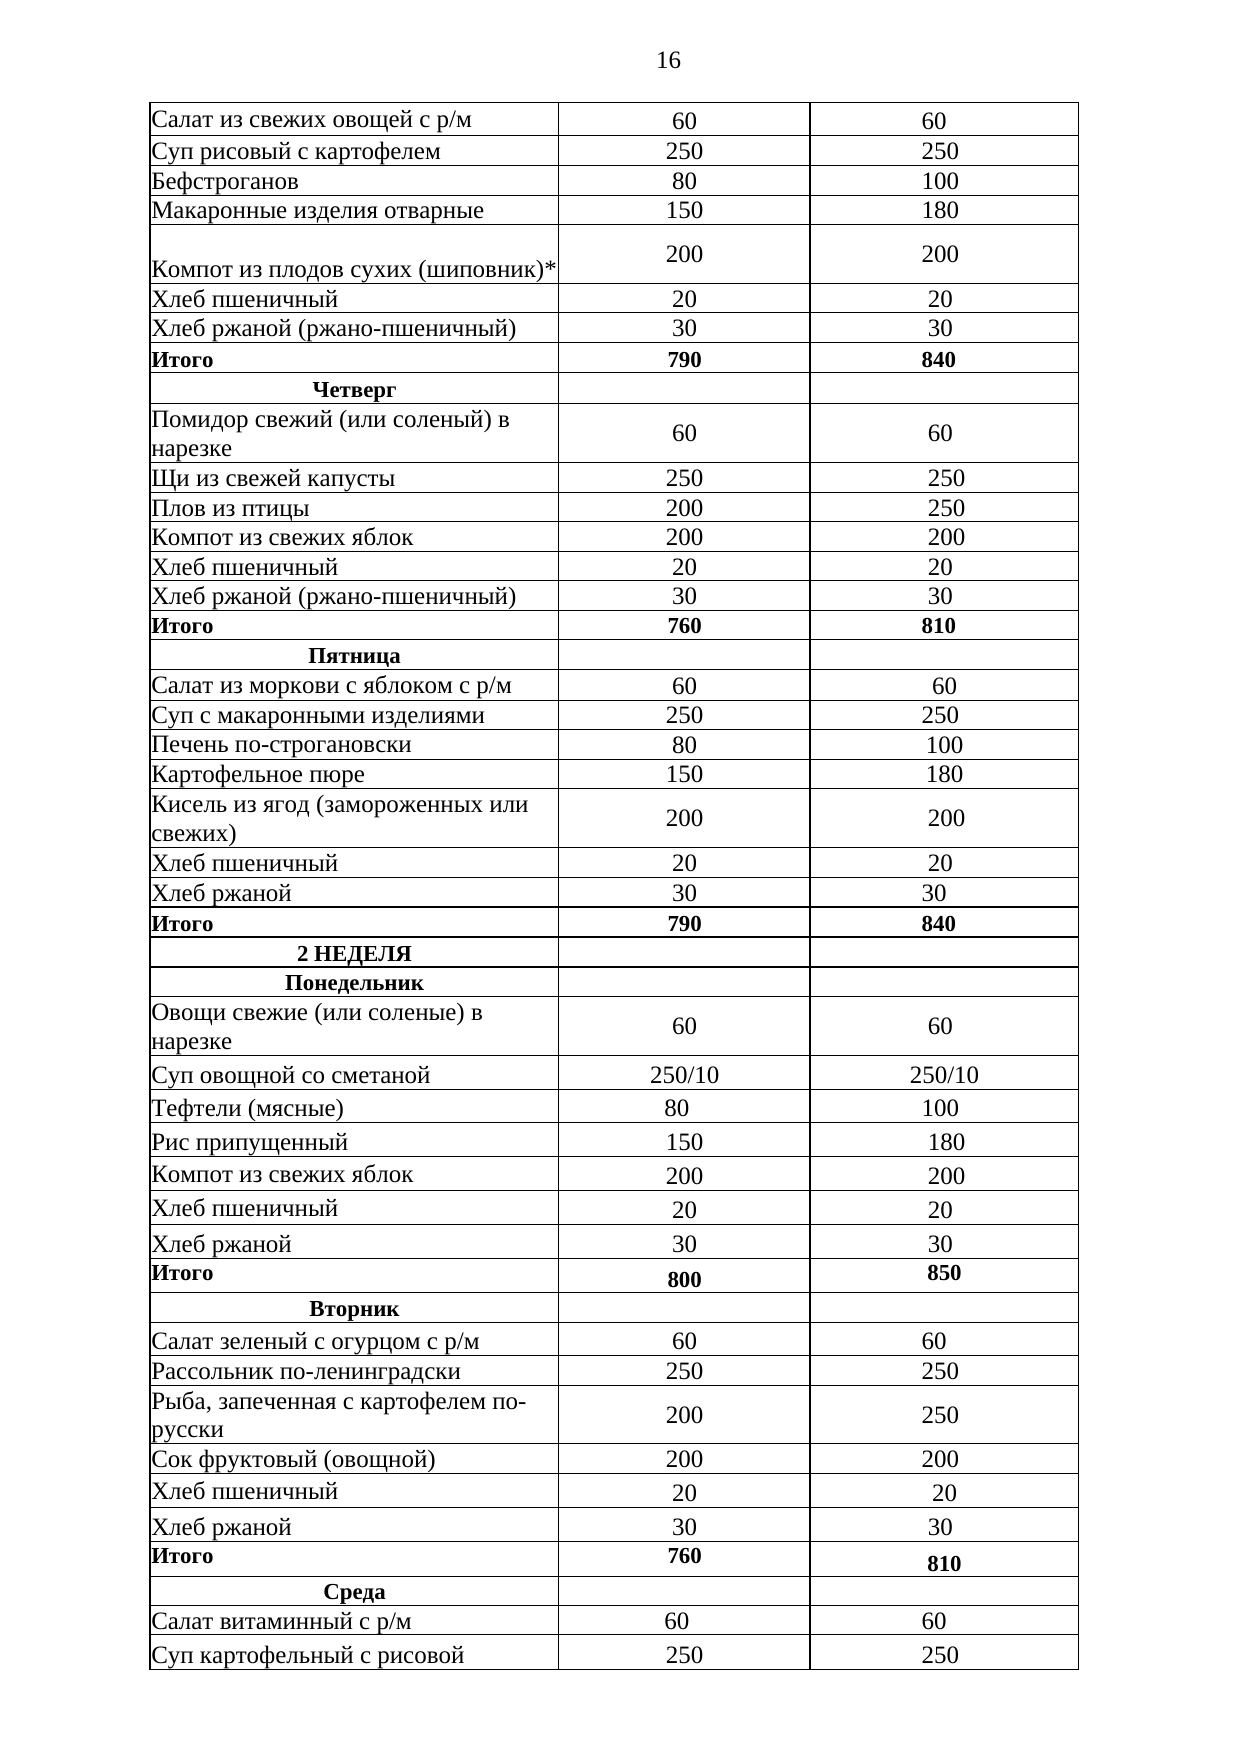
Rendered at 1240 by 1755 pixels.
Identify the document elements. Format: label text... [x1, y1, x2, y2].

table_cell Итого [151, 1285, 558, 1292]
table_cell 30 [559, 1508, 809, 1541]
table_cell 20 [559, 1474, 809, 1507]
table_cell 250 [559, 1635, 809, 1669]
table_cell 30 [811, 1225, 1078, 1258]
table_cell 760 [559, 1542, 809, 1576]
table_cell 200 [811, 1157, 1078, 1190]
table_cell [559, 1577, 809, 1605]
table_cell 250 [811, 1356, 921, 1385]
table_cell 30 [811, 1508, 1078, 1541]
table_cell 60 [811, 997, 1078, 1055]
table_cell [811, 938, 1078, 966]
table_cell 20 [811, 1191, 1078, 1224]
table_cell 810 [811, 611, 1078, 639]
table_cell 200 [811, 789, 1078, 847]
table_header 60 [811, 103, 1078, 134]
table_cell 200 [559, 225, 809, 283]
table_cell 30 [811, 313, 928, 342]
table_cell 840 [811, 343, 1078, 372]
table_cell 100 [811, 166, 921, 194]
table_cell 20 [559, 1191, 809, 1224]
table_cell 60 [811, 1606, 921, 1634]
table_cell 180 [811, 1123, 1078, 1156]
table_cell 200 [811, 225, 1078, 283]
table_cell [559, 968, 809, 996]
table_cell Рис припущенный [151, 1123, 558, 1127]
table_cell 100 [811, 1090, 1078, 1122]
table_cell Итого [151, 1568, 558, 1576]
table_cell 250 [811, 136, 921, 165]
table_cell 30 [811, 581, 928, 609]
table_cell [811, 1577, 1078, 1605]
table_cell 810 [811, 1542, 1078, 1576]
table_cell 150 [559, 1123, 809, 1156]
table_cell 60 [559, 997, 809, 1055]
table_cell [811, 1293, 1078, 1322]
table_cell 840 [811, 908, 1078, 936]
table_cell 20 [811, 284, 928, 312]
table_cell 60 [559, 404, 809, 462]
table_cell 200 [811, 522, 928, 551]
table_cell 250 [811, 1635, 1078, 1669]
table_cell [811, 968, 1078, 996]
table_cell 250/10 [811, 1056, 1078, 1089]
table_cell 850 [811, 1259, 1078, 1292]
table_header 60 [559, 103, 809, 134]
table_cell Хлеб ржаной [151, 1225, 558, 1229]
table_cell [559, 373, 809, 403]
table_cell Компот из плодов сухих (шиповник)* [151, 225, 558, 254]
table_cell 20 [811, 1474, 1078, 1507]
table_cell 250 [811, 463, 928, 492]
table_cell [811, 640, 1078, 669]
table_cell 80 [559, 1090, 809, 1122]
table_cell 20 [811, 552, 928, 580]
table_cell 60 [811, 404, 1078, 462]
table_cell [559, 640, 809, 669]
table_cell Хлеб ржаной [151, 1508, 558, 1512]
table_cell 200 [559, 1157, 809, 1190]
table_cell 800 [559, 1259, 809, 1292]
table_cell 60 [811, 1323, 1078, 1355]
table_cell 200 [811, 1444, 921, 1473]
table_cell [559, 1293, 809, 1322]
table_cell 30 [559, 1225, 809, 1258]
table_cell 790 [559, 343, 809, 372]
table_cell [811, 373, 1078, 403]
table_cell 180 [811, 196, 921, 224]
table_cell 200 [559, 1386, 809, 1443]
table_cell 60 [559, 1323, 809, 1355]
table_cell 20 [811, 848, 928, 877]
table_cell 250 [811, 1386, 1078, 1443]
table_cell 250/10 [559, 1056, 809, 1089]
table_cell 30 [811, 878, 921, 906]
table_cell 250 [811, 701, 921, 728]
table_cell 250 [811, 493, 928, 521]
table_cell Суп овощной со сметаной [151, 1056, 558, 1060]
table_cell 200 [559, 789, 809, 847]
table_cell [559, 938, 809, 966]
table_cell Суп картофельный с рисовой [151, 1635, 558, 1641]
